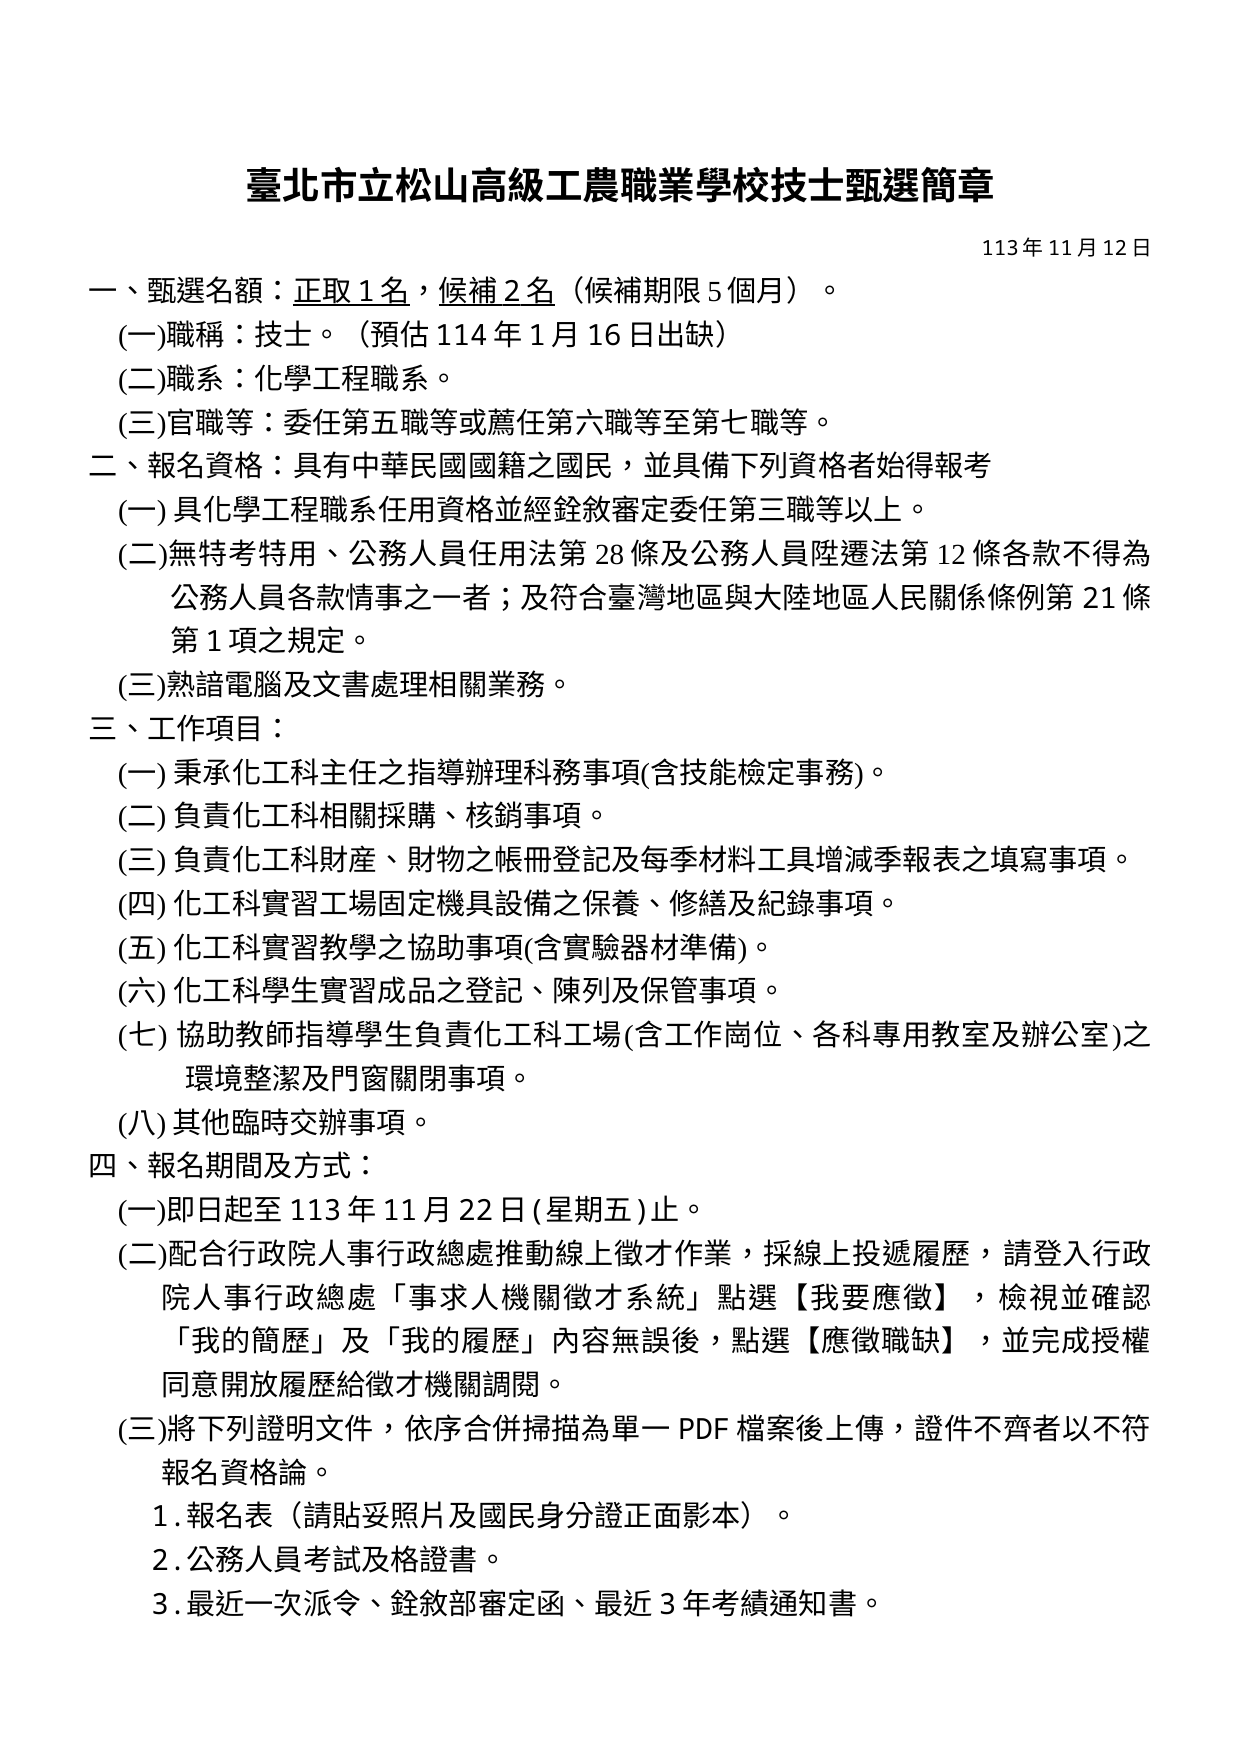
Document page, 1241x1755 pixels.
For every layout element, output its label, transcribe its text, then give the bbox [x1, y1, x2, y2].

text 3.最近一次派令、銓敘部審定函、最近3年考績通知書。 [151, 1579, 1152, 1623]
text (八) 其他臨時交辦事項。 [118, 1098, 1152, 1142]
text 三、工作項目： [89, 704, 1152, 748]
text 二、報名資格：具有中華民國國籍之國民，並具備下列資格者始得報考 [89, 442, 1152, 486]
text (一) 具化學工程職系任用資格並經銓敘審定委任第三職等以上。 [89, 486, 1152, 529]
text (一)職稱：技士。（預估114年1月16日出缺） [89, 311, 1152, 354]
text (二)職系：化學工程職系。 [89, 354, 1152, 398]
text (二)配合行政院人事行政總處推動線上徵才作業，採線上投遞履歷，請登入行政院人事行政總處「事求人機關徵才系統」點選【我要應徵】，檢視並確認「我的簡歷」及「我的履歷」內容無誤後，點選【應徵職缺】，並完成授權同意開放履歷給徵才機關調閱。 [118, 1229, 1152, 1404]
text (五) 化工科實習教學之協助事項(含實驗器材準備)。 [118, 923, 1152, 967]
text (四) 化工科實習工場固定機具設備之保養、修繕及紀錄事項。 [118, 879, 1152, 923]
text (一) 秉承化工科主任之指導辦理科務事項(含技能檢定事務)。 [118, 748, 1152, 792]
text 113年11月12日 [89, 204, 1152, 267]
text (三)熟諳電腦及文書處理相關業務。 [118, 661, 1152, 704]
text 1.報名表（請貼妥照片及國民身分證正面影本）。 [151, 1492, 1152, 1536]
text (三)將下列證明文件，依序合併掃描為單一PDF檔案後上傳，證件不齊者以不符報名資格論。 [118, 1404, 1152, 1492]
text (七) 協助教師指導學生負責化工科工場(含工作崗位、各科專用教室及辦公室)之環境整潔及門窗關閉事項。 [118, 1011, 1152, 1098]
text 一、甄選名額：正取1名，候補2名（候補期限5個月）。 [89, 267, 1152, 311]
text (二)無特考特用、公務人員任用法第28條及公務人員陞遷法第12條各款不得為公務人員各款情事之一者；及符合臺灣地區與大陸地區人民關係條例第21條第1項之規定。 [118, 529, 1152, 661]
text 臺北市立松山高級工農職業學校技士甄選簡章 [89, 142, 1152, 204]
text 2.公務人員考試及格證書。 [151, 1536, 1152, 1579]
text 四、報名期間及方式： [89, 1142, 1152, 1186]
text (一)即日起至113年11月22日(星期五)止。 [118, 1186, 1152, 1229]
text (三)官職等：委任第五職等或薦任第六職等至第七職等。 [89, 398, 1152, 442]
text (六) 化工科學生實習成品之登記、陳列及保管事項。 [118, 967, 1152, 1011]
text (三) 負責化工科財産、財物之帳冊登記及每季材料工具增減季報表之填寫事項。 [118, 836, 1152, 879]
text (二) 負責化工科相關採購、核銷事項。 [118, 792, 1152, 836]
